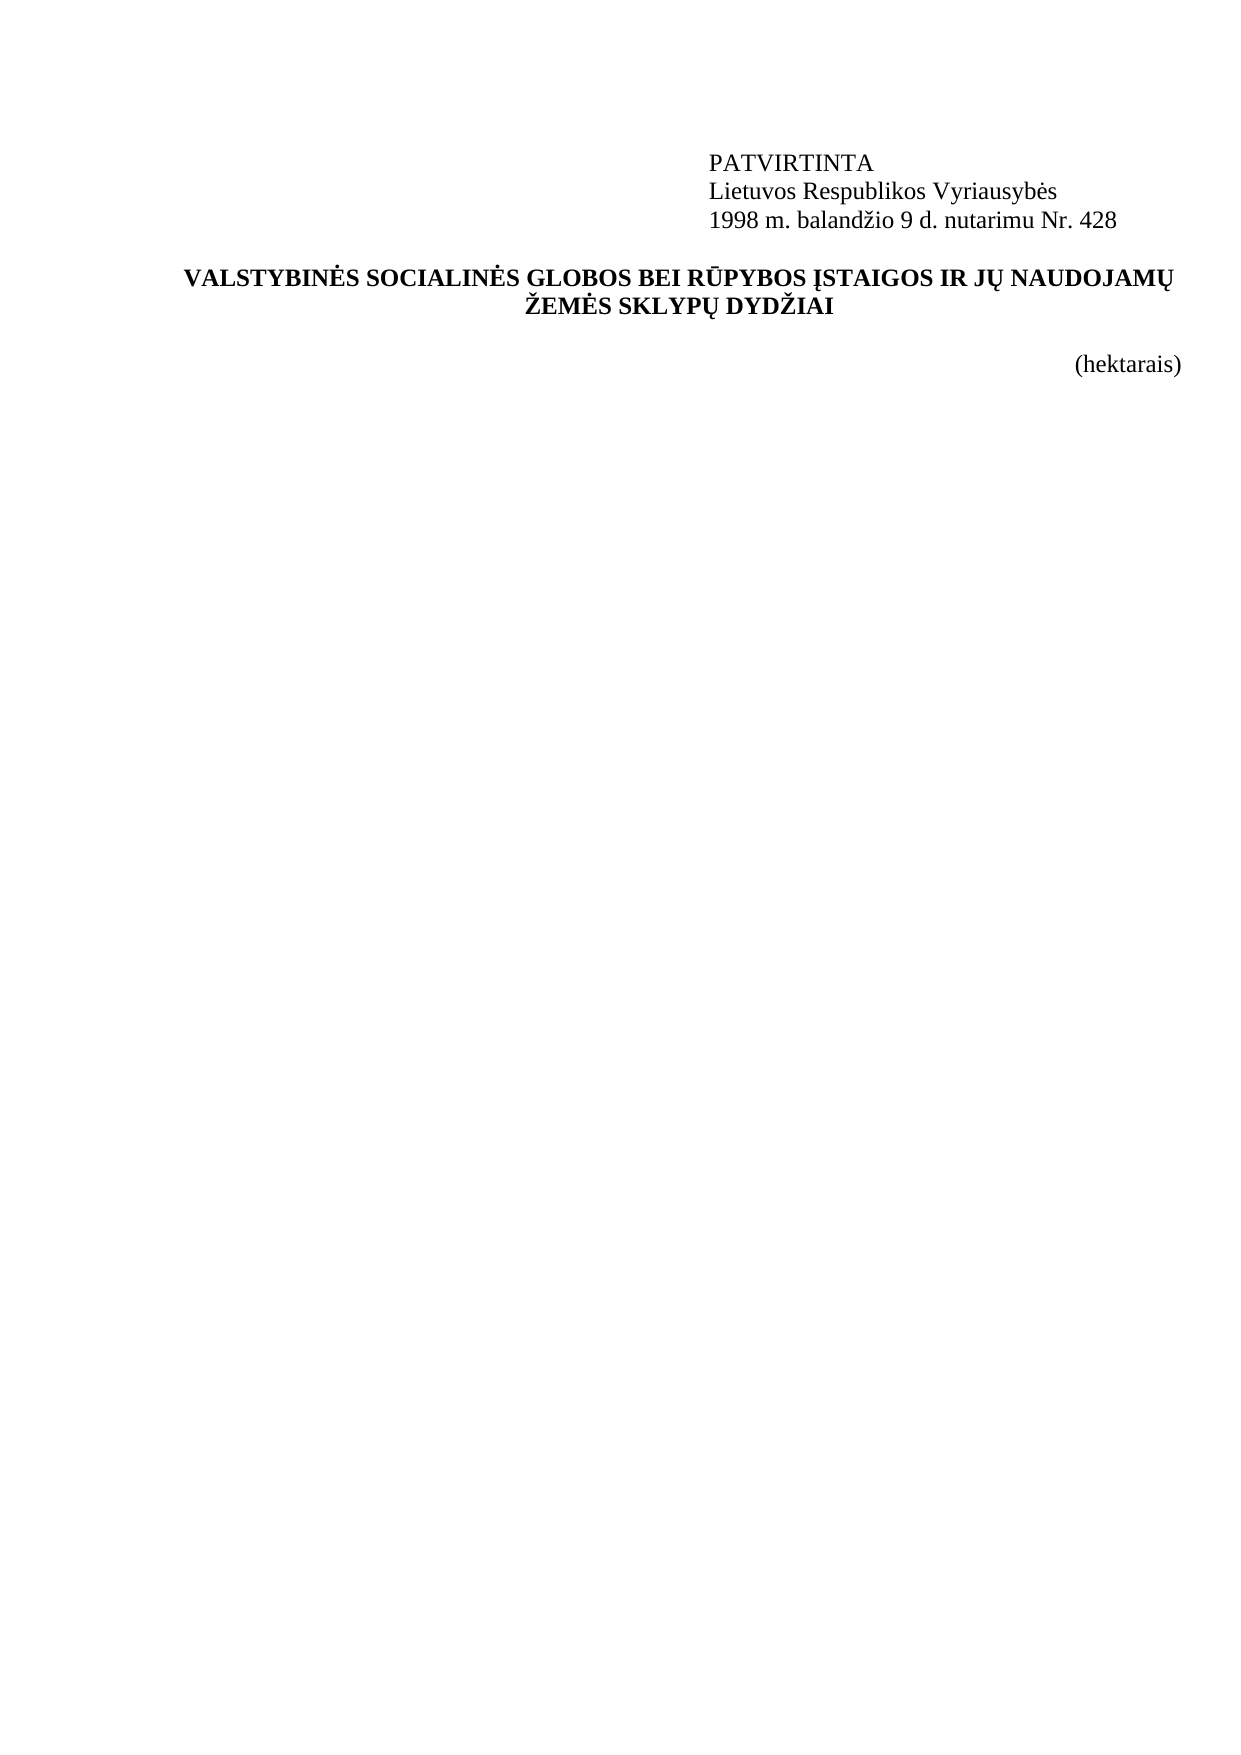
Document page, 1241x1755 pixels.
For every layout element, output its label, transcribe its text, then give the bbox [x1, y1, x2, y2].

text (hektarais) [177, 349, 1181, 378]
text 1998 m. balandžio 9 d. nutarimu Nr. 428 [177, 205, 1181, 234]
text PATVIRTINTA [177, 148, 1181, 176]
text Valstybinės socialinės globos bei rūpybos įstaigos ir jų naudojamų žemės sklypų dydžiai [177, 263, 1181, 320]
text Lietuvos Respublikos Vyriausybės [177, 176, 1181, 205]
